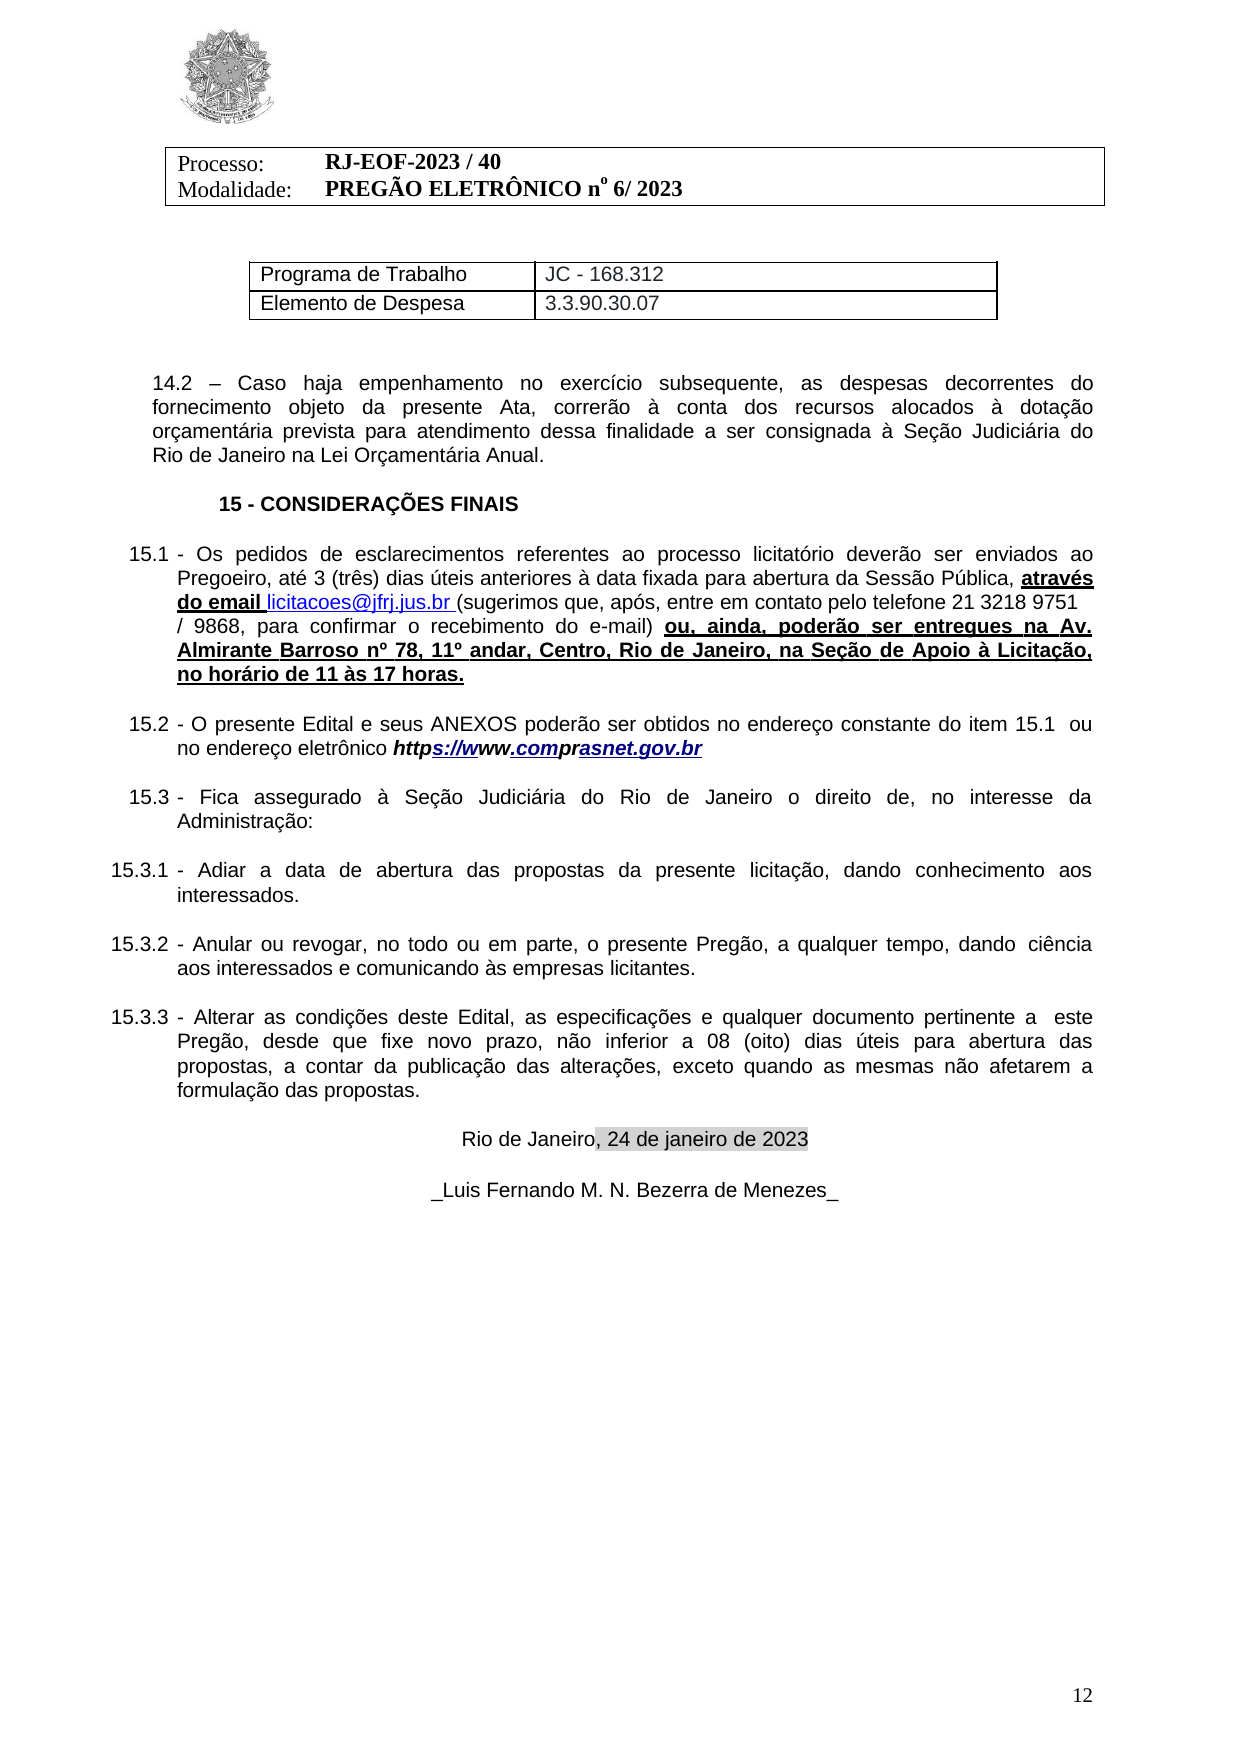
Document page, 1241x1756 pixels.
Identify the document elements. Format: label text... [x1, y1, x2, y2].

list - Fica assegurado à Seção Judiciária do Rio de Janeiro o direito de, no interesse da Administração: [152, 785, 1092, 833]
table_cell Elemento de Despesa [250, 292, 534, 319]
list - Alterar as condições deste Edital, as especificações e qualquer documento pertinente a este Pregão, desde que fixe novo prazo, não inferior a 08 (oito) dias úteis para abertura das propostas, a contar da publicação das alterações, exceto quando as mesmas não afetarem a formulação das propostas. [152, 1005, 1093, 1102]
list - Adiar a data de abertura das propostas da presente licitação, dando conhecimento aos interessados. [152, 858, 1093, 906]
text 14.2 – Caso haja empenhamento no exercício subsequente, as despesas decorrentes do fornecimento objeto da presente Ata, correrão à conta dos recursos alocados à dotação orçamentária prevista para atendimento dessa finalidade a ser consignada à Seção Judiciária do Rio de Janeiro na Lei Orçamentária Anual. [152, 371, 1093, 467]
table_cell 3.3.90.30.07 [536, 292, 996, 319]
text / 9868, para confirmar o recebimento do e-mail) ou, ainda, poderão ser entregues na Av. Almirante Barroso nº 78, 11º andar, Centro, Rio de Janeiro, na Seção de Apoio à Licitação, [177, 613, 1093, 659]
text Rio de Janeiro, 24 de janeiro de 2023 [152, 1127, 1118, 1151]
table_header Programa de Trabalho [250, 263, 534, 290]
list - CONSIDERAÇÕES FINAIS [219, 492, 1118, 516]
text no horário de 11 às 17 horas. [177, 661, 1093, 686]
list - O presente Edital e seus ANEXOS poderão ser obtidos no endereço constante do item 15.1 ou no endereço eletrônico https://www.comprasnet.gov.br [152, 711, 1092, 759]
table_header JC - 168.312 [536, 263, 996, 290]
list - Anular ou revogar, no todo ou em parte, o presente Pregão, a qualquer tempo, dando ciência aos interessados e comunicando às empresas licitantes. [152, 932, 1093, 980]
list - Os pedidos de esclarecimentos referentes ao processo licitatório deverão ser enviados ao Pregoeiro, até 3 (três) dias úteis anteriores à data fixada para abertura da Sessão Pública, através do email licitacoes@jfrj.jus.br (sugerimos que, após, entre em contato pelo telefone 21 3218 9751 [152, 542, 1093, 613]
text _Luis Fernando M. N. Bezerra de Menezes_ [152, 1178, 1117, 1202]
